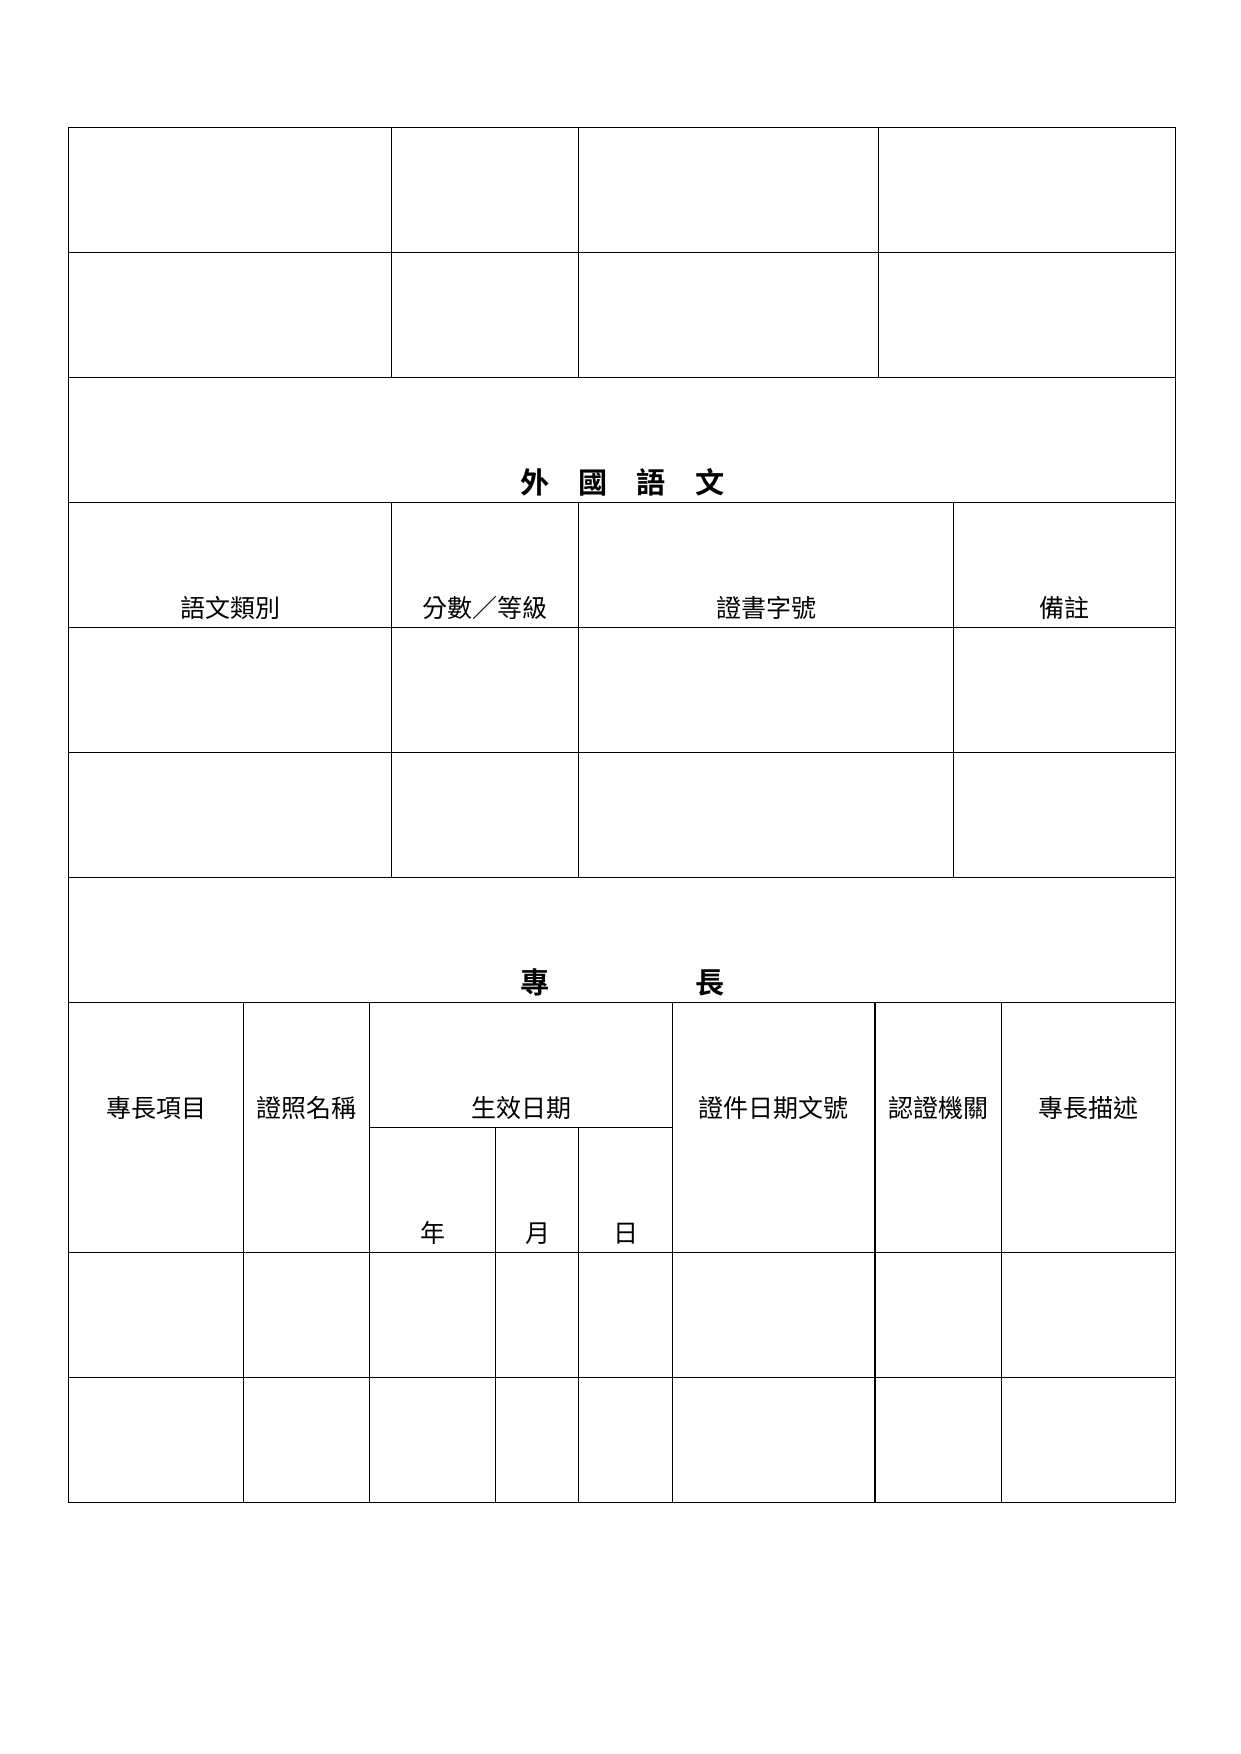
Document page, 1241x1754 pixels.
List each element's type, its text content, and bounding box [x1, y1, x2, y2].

table_cell [879, 128, 1175, 252]
table_cell [579, 628, 953, 752]
table_cell 認證機關 [876, 1003, 1001, 1252]
table_cell [392, 628, 578, 752]
table_cell [496, 1378, 578, 1502]
table_cell 月 [496, 1128, 578, 1252]
table_cell 證書字號 [579, 503, 953, 627]
table_cell 年 [370, 1128, 495, 1252]
table_cell [1002, 1378, 1175, 1502]
table_cell [879, 253, 1175, 377]
table_cell 專長描述 [1002, 1003, 1175, 1252]
table_cell [69, 753, 391, 877]
table_cell [244, 1378, 369, 1502]
table_cell [392, 253, 578, 377]
table_cell 生效日期 [370, 1003, 672, 1127]
table_cell [69, 628, 391, 752]
table_cell [579, 128, 878, 252]
table_cell [579, 253, 878, 377]
table_cell 語文類別 [69, 503, 391, 627]
table_cell [370, 1253, 495, 1377]
table_cell [954, 753, 1175, 877]
table_cell [673, 1253, 874, 1377]
table_cell [579, 1378, 672, 1502]
table_cell [1002, 1253, 1175, 1377]
table_cell [496, 1253, 578, 1377]
table_cell [69, 1378, 243, 1502]
table_cell [244, 1253, 369, 1377]
table_cell [69, 128, 391, 252]
table_cell 專 長 [69, 878, 1175, 1002]
table_cell [579, 1253, 672, 1377]
table_cell [954, 628, 1175, 752]
table_cell [69, 253, 391, 377]
table_cell [876, 1378, 1001, 1502]
table_cell 分數／等級 [392, 503, 578, 627]
table_cell [370, 1378, 495, 1502]
table_cell [876, 1253, 1001, 1377]
table_cell [673, 1378, 874, 1502]
table_cell 專長項目 [69, 1003, 243, 1252]
table_cell 證件日期文號 [673, 1003, 874, 1252]
table_cell 證照名稱 [244, 1003, 369, 1252]
table_cell [579, 753, 953, 877]
table_cell 備註 [954, 503, 1175, 627]
table_cell [392, 753, 578, 877]
table_cell 日 [579, 1128, 672, 1252]
table_cell [69, 1253, 243, 1377]
table_cell 外 國 語 文 [69, 378, 1175, 502]
table_cell [392, 128, 578, 252]
